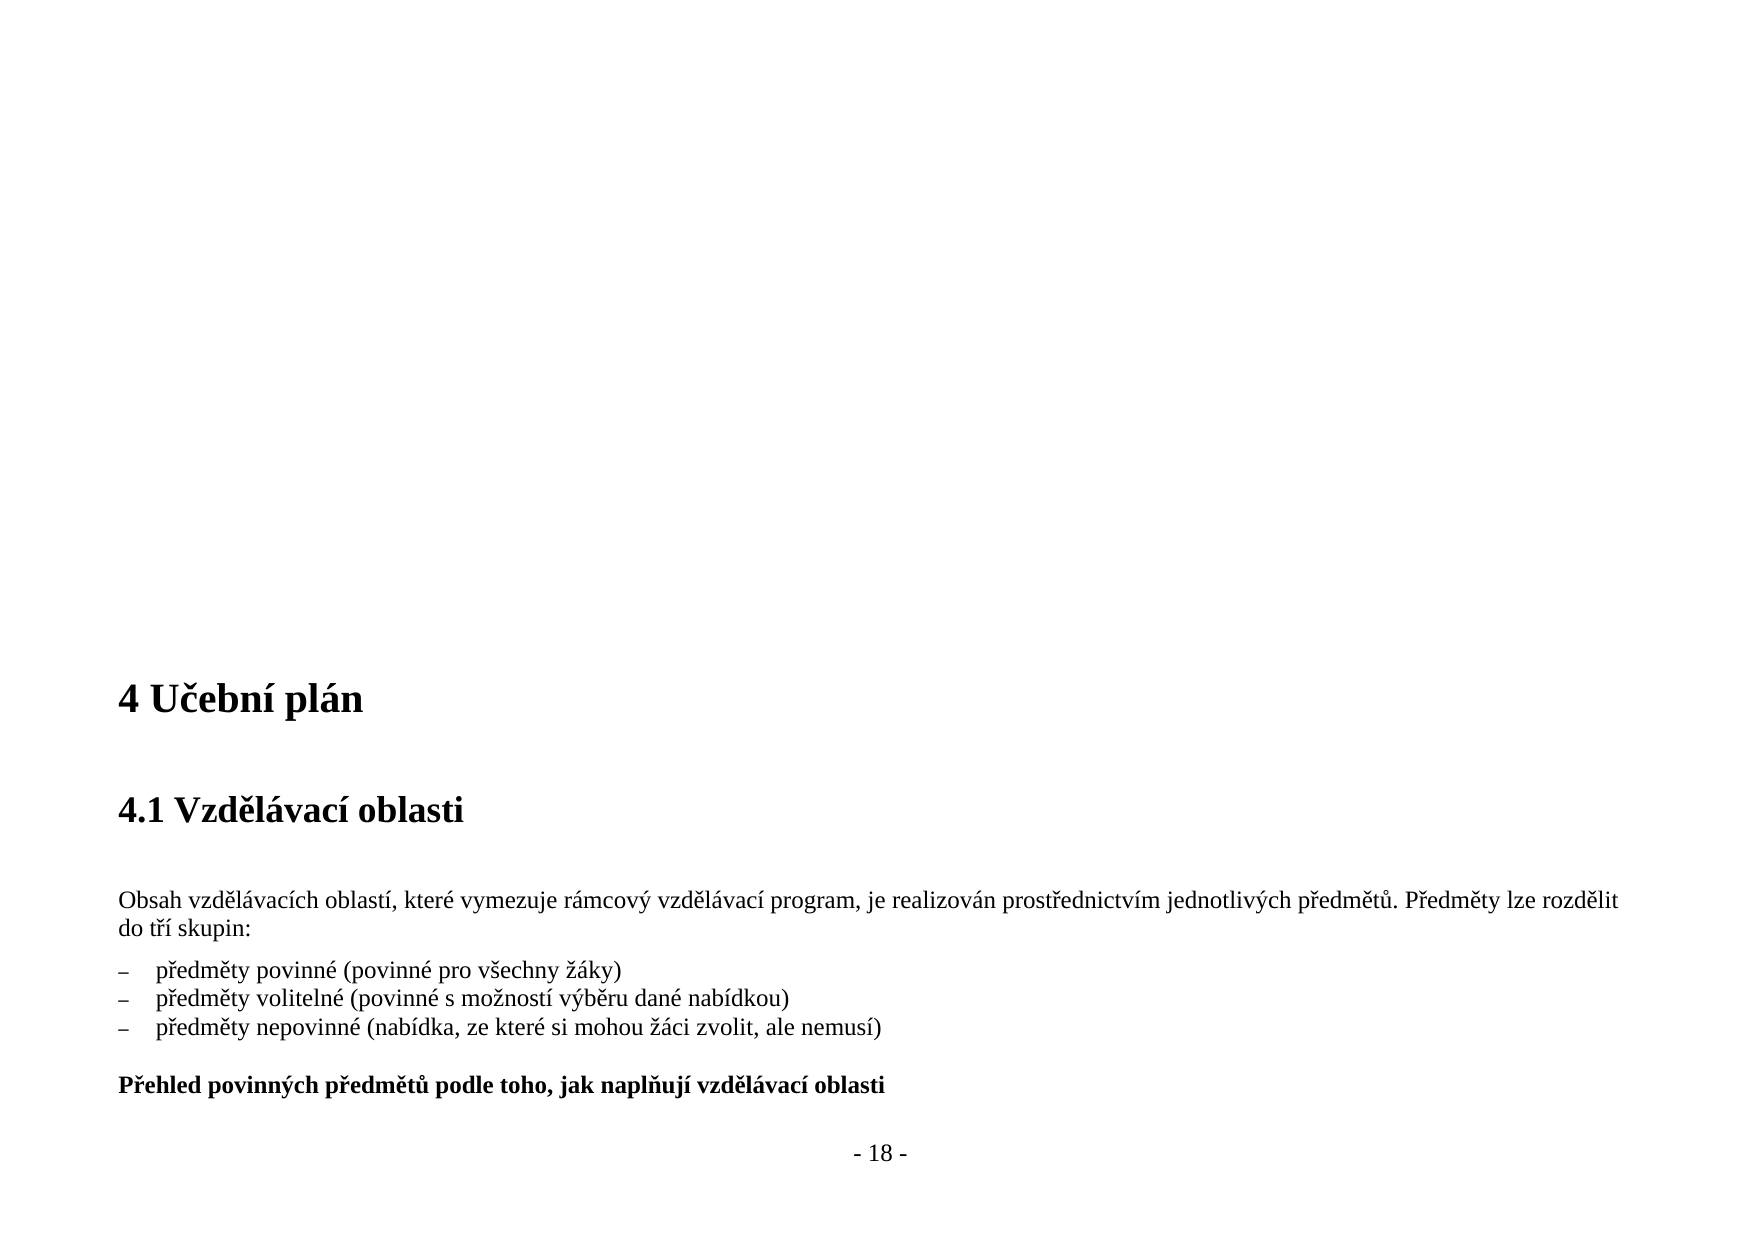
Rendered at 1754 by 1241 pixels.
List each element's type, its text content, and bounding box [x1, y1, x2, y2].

list předměty nepovinné (nabídka, ze které si mohou žáci zvolit, ale nemusí) [118, 1012, 1636, 1041]
subtitle 4.1 Vzdělávací oblasti [118, 788, 1636, 831]
list předměty volitelné (povinné s možností výběru dané nabídkou) [118, 983, 1636, 1012]
text Obsah vzdělávacích oblastí, které vymezuje rámcový vzdělávací program, je realizován prostřednictvím jednotlivých předmětů. Předměty lze rozdělit do tří skupin: [118, 885, 1636, 942]
list předměty povinné (povinné pro všechny žáky) [118, 955, 1636, 983]
text Přehled povinných předmětů podle toho, jak naplňují vzdělávací oblasti [118, 1070, 1636, 1098]
subtitle 4 Učební plán [118, 674, 1636, 722]
